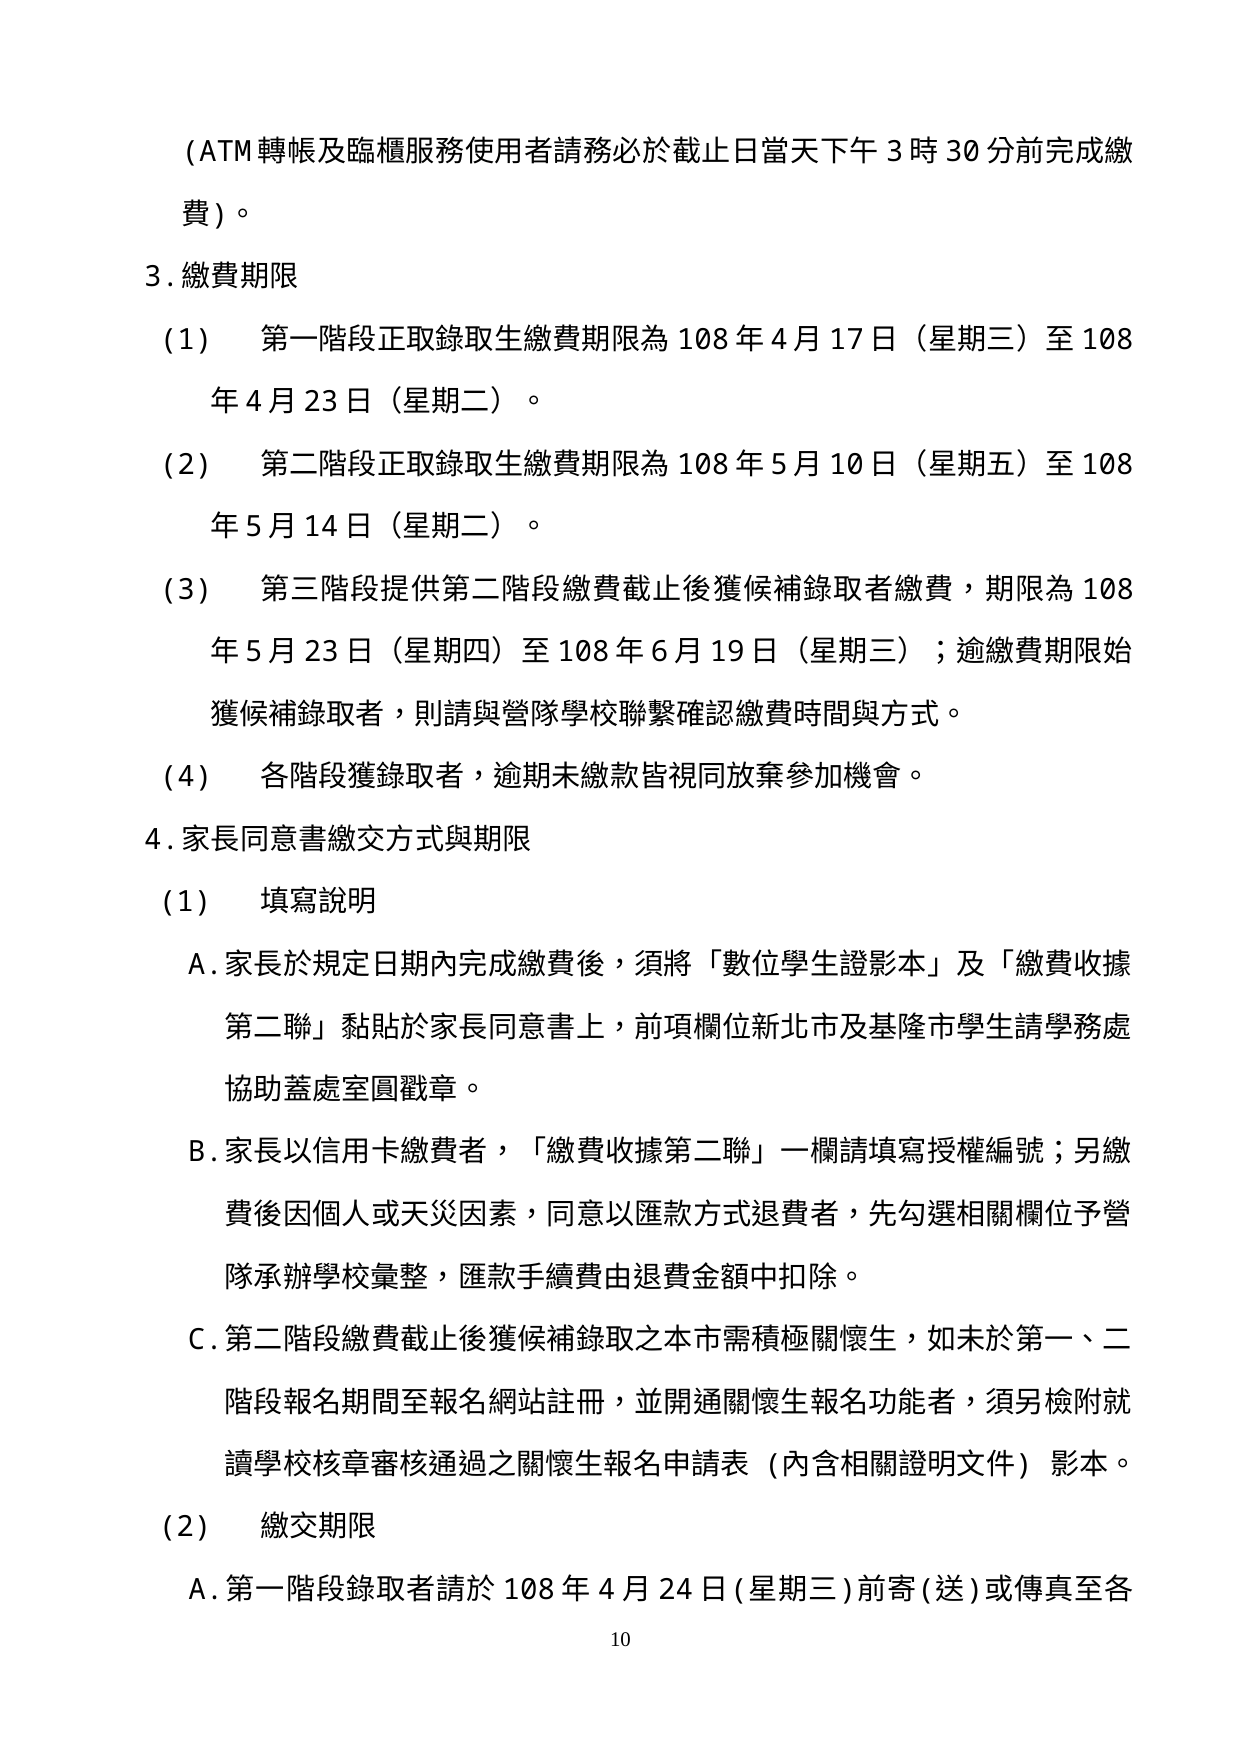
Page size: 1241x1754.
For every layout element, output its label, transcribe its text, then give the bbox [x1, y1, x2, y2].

list 第一階段正取錄取生繳費期限為108年4月17日（星期三）至108年4月23日（星期二）。 [159, 295, 1134, 420]
list 家長於規定日期內完成繳費後，須將「數位學生證影本」及「繳費收據第二聯」黏貼於家長同意書上，前項欄位新北市及基隆市學生請學務處協助蓋處室圓戳章。 [188, 920, 1134, 1108]
list 繳交期限 [158, 1483, 1134, 1545]
list 填寫說明 [158, 858, 1134, 920]
list 第三階段提供第二階段繳費截止後獲候補錄取者繳費，期限為108年5月23日（星期四）至108年6月19日（星期三）；逾繳費期限始獲候補錄取者，則請與營隊學校聯繫確認繳費時間與方式。 [159, 545, 1134, 733]
list 家長同意書繳交方式與期限 [144, 795, 1134, 858]
text (ATM轉帳及臨櫃服務使用者請務必於截止日當天下午3時30分前完成繳費)。 [181, 108, 1134, 233]
list 第二階段繳費截止後獲候補錄取之本市需積極關懷生，如未於第一、二階段報名期間至報名網站註冊，並開通關懷生報名功能者，須另檢附就讀學校核章審核通過之關懷生報名申請表 (內含相關證明文件) 影本。 [188, 1295, 1134, 1483]
list 各階段獲錄取者，逾期未繳款皆視同放棄參加機會。 [159, 733, 1134, 795]
list 第一階段錄取者請於108年4月24日(星期三)前寄(送)或傳真至各 [188, 1545, 1134, 1608]
list 家長以信用卡繳費者，「繳費收據第二聯」一欄請填寫授權編號；另繳費後因個人或天災因素，同意以匯款方式退費者，先勾選相關欄位予營隊承辦學校彙整，匯款手續費由退費金額中扣除。 [188, 1108, 1134, 1295]
list 第二階段正取錄取生繳費期限為108年5月10日（星期五）至108年5月14日（星期二）。 [159, 420, 1134, 545]
list 繳費期限 [144, 233, 1134, 295]
